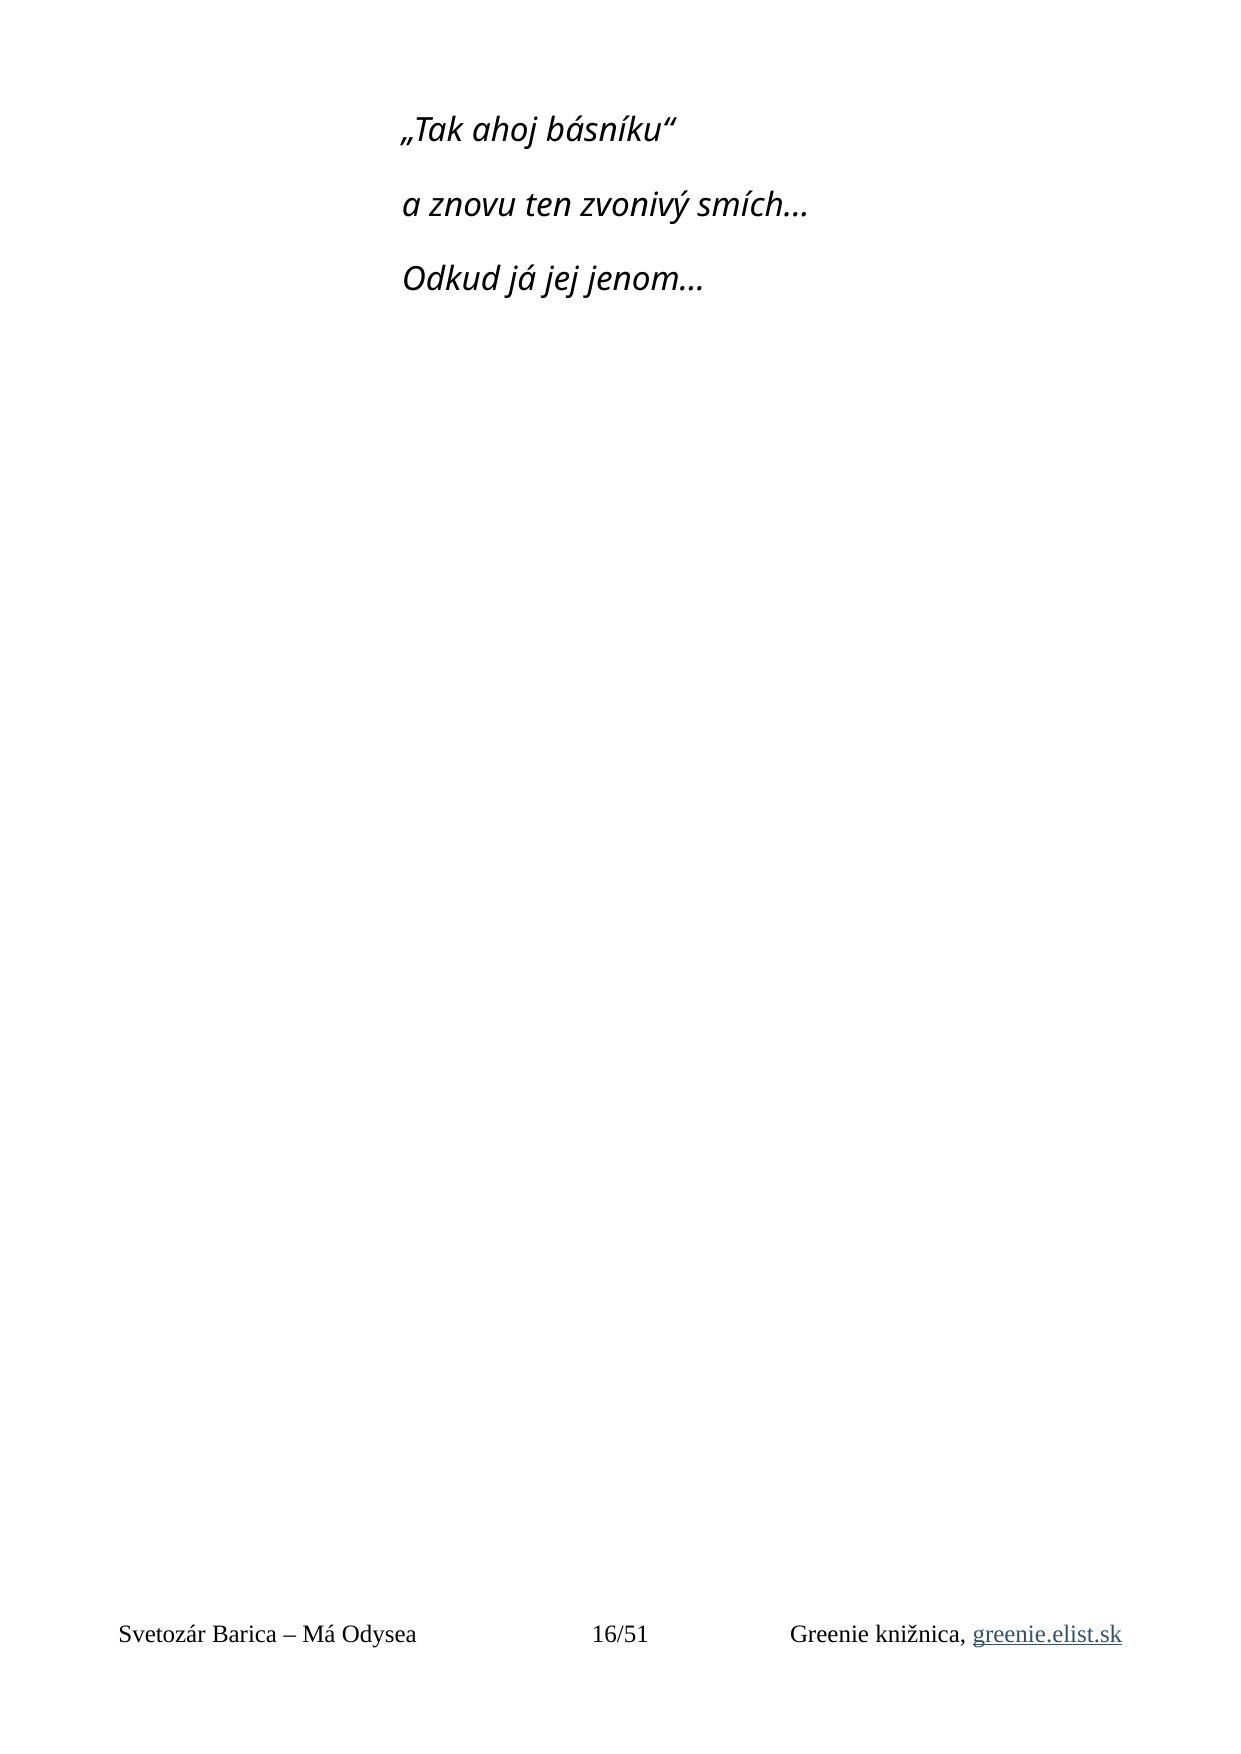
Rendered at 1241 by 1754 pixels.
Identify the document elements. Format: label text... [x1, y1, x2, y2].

text „Tak ahoj básníku“ [402, 106, 1134, 152]
text a znovu ten zvonivý smích... [402, 180, 1134, 226]
text Odkud já jej jenom… [402, 254, 1134, 300]
